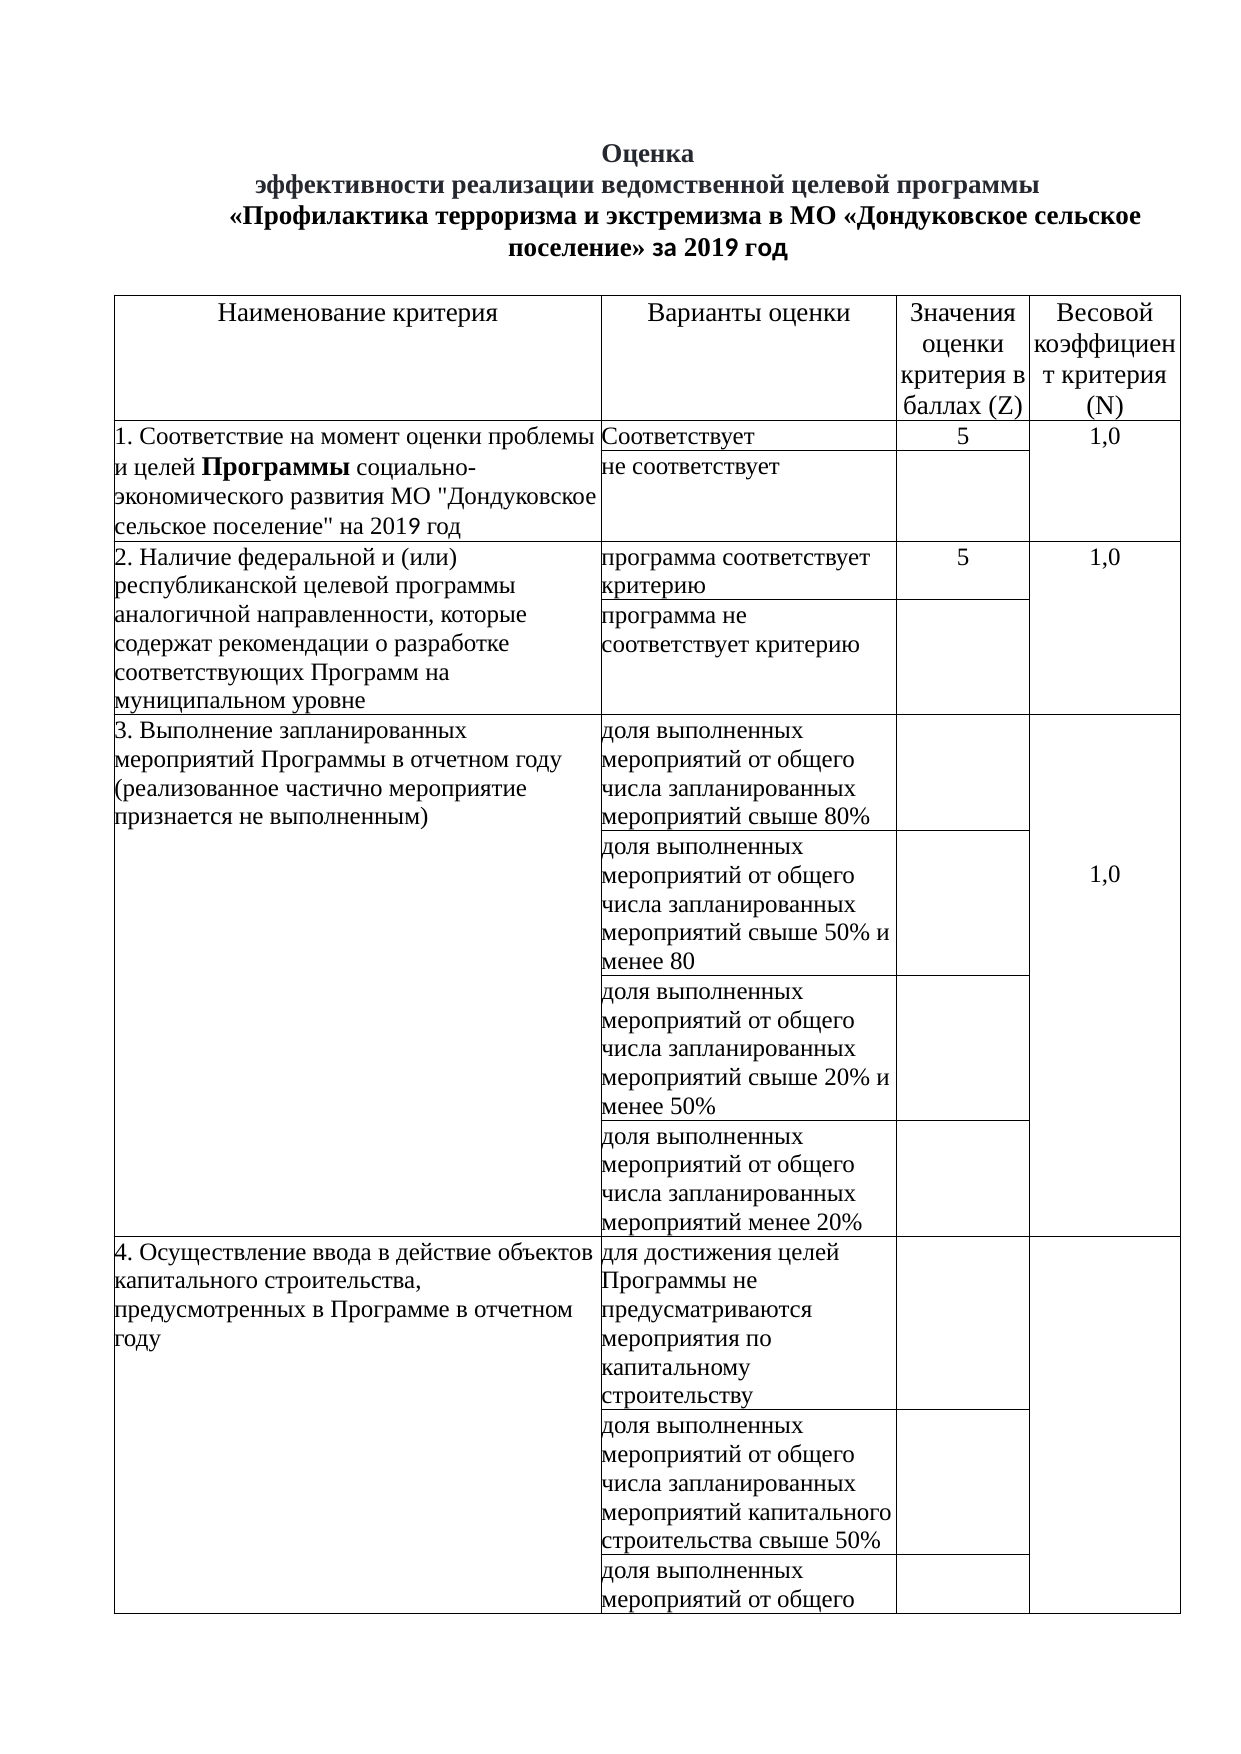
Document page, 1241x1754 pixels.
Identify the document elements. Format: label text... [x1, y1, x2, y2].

table_cell программа соответствует критерию [602, 542, 896, 599]
table_cell доля выполненных мероприятий от общего [602, 1555, 896, 1613]
table_cell доля выполненных мероприятий от общего числа запланированных мероприятий менее 20% [602, 1121, 896, 1236]
table_cell 5 [897, 542, 1029, 599]
table_cell 1. Соответствие на момент оценки проблемы и целей Программы социально-экономического развития МО "Дондуковское сельское поселение" на 2019 год [115, 421, 601, 541]
table_cell 2. Наличие федеральной и (или) республиканской целевой программы аналогичной направленности, которые содержат рекомендации о разработке соответствующих Программ на муниципальном уровне [115, 542, 601, 714]
table_cell Соответствует [602, 421, 896, 450]
table_header Весовой коэффициент критерия (N) [1030, 296, 1180, 420]
subtitle Оценка эффективности реализации ведомственной целевой программы [114, 137, 1181, 199]
table_cell программа не соответствует критерию [602, 600, 896, 714]
table_cell [897, 1237, 1029, 1409]
table_cell доля выполненных мероприятий от общего числа запланированных мероприятий свыше 50% и менее 80 [602, 831, 896, 975]
table_cell доля выполненных мероприятий от общего числа запланированных мероприятий свыше 20% и менее 50% [602, 976, 896, 1120]
table_cell для достижения целей Программы не предусматриваются мероприятия по капитальному строительству [602, 1237, 896, 1409]
table_cell [897, 831, 1029, 975]
table_cell [897, 451, 1029, 541]
table_cell 3. Выполнение запланированных мероприятий Программы в отчетном году (реализованное частично мероприятие признается не выполненным) [115, 715, 601, 1236]
table_cell 1,0 [1030, 421, 1180, 541]
table_cell [897, 715, 1029, 830]
table_header Варианты оценки [602, 296, 896, 420]
table_cell [1030, 1237, 1180, 1613]
table_cell не соответствует [602, 451, 896, 541]
table_cell 1,0 [1030, 715, 1180, 1236]
table_cell [897, 1121, 1029, 1236]
table_cell [897, 976, 1029, 1120]
table_cell [897, 1410, 1029, 1554]
table_cell [897, 1555, 1029, 1613]
table_cell 4. Осуществление ввода в действие объектов капитального строительства, предусмотренных в Программе в отчетном году [115, 1237, 601, 1613]
table_cell 1,0 [1030, 542, 1180, 714]
table_header Наименование критерия [115, 296, 601, 420]
table_cell доля выполненных мероприятий от общего числа запланированных мероприятий свыше 80% [602, 715, 896, 830]
table_cell [897, 600, 1029, 714]
table_cell 5 [897, 421, 1029, 450]
table_cell доля выполненных мероприятий от общего числа запланированных мероприятий капитального строительства свыше 50% [602, 1410, 896, 1554]
table_header Значения оценки критерия в баллах (Z) [897, 296, 1029, 420]
text «Профилактика терроризма и экстремизма в МО «Дондуковское сельское поселение» за 2019 год [114, 199, 1181, 264]
